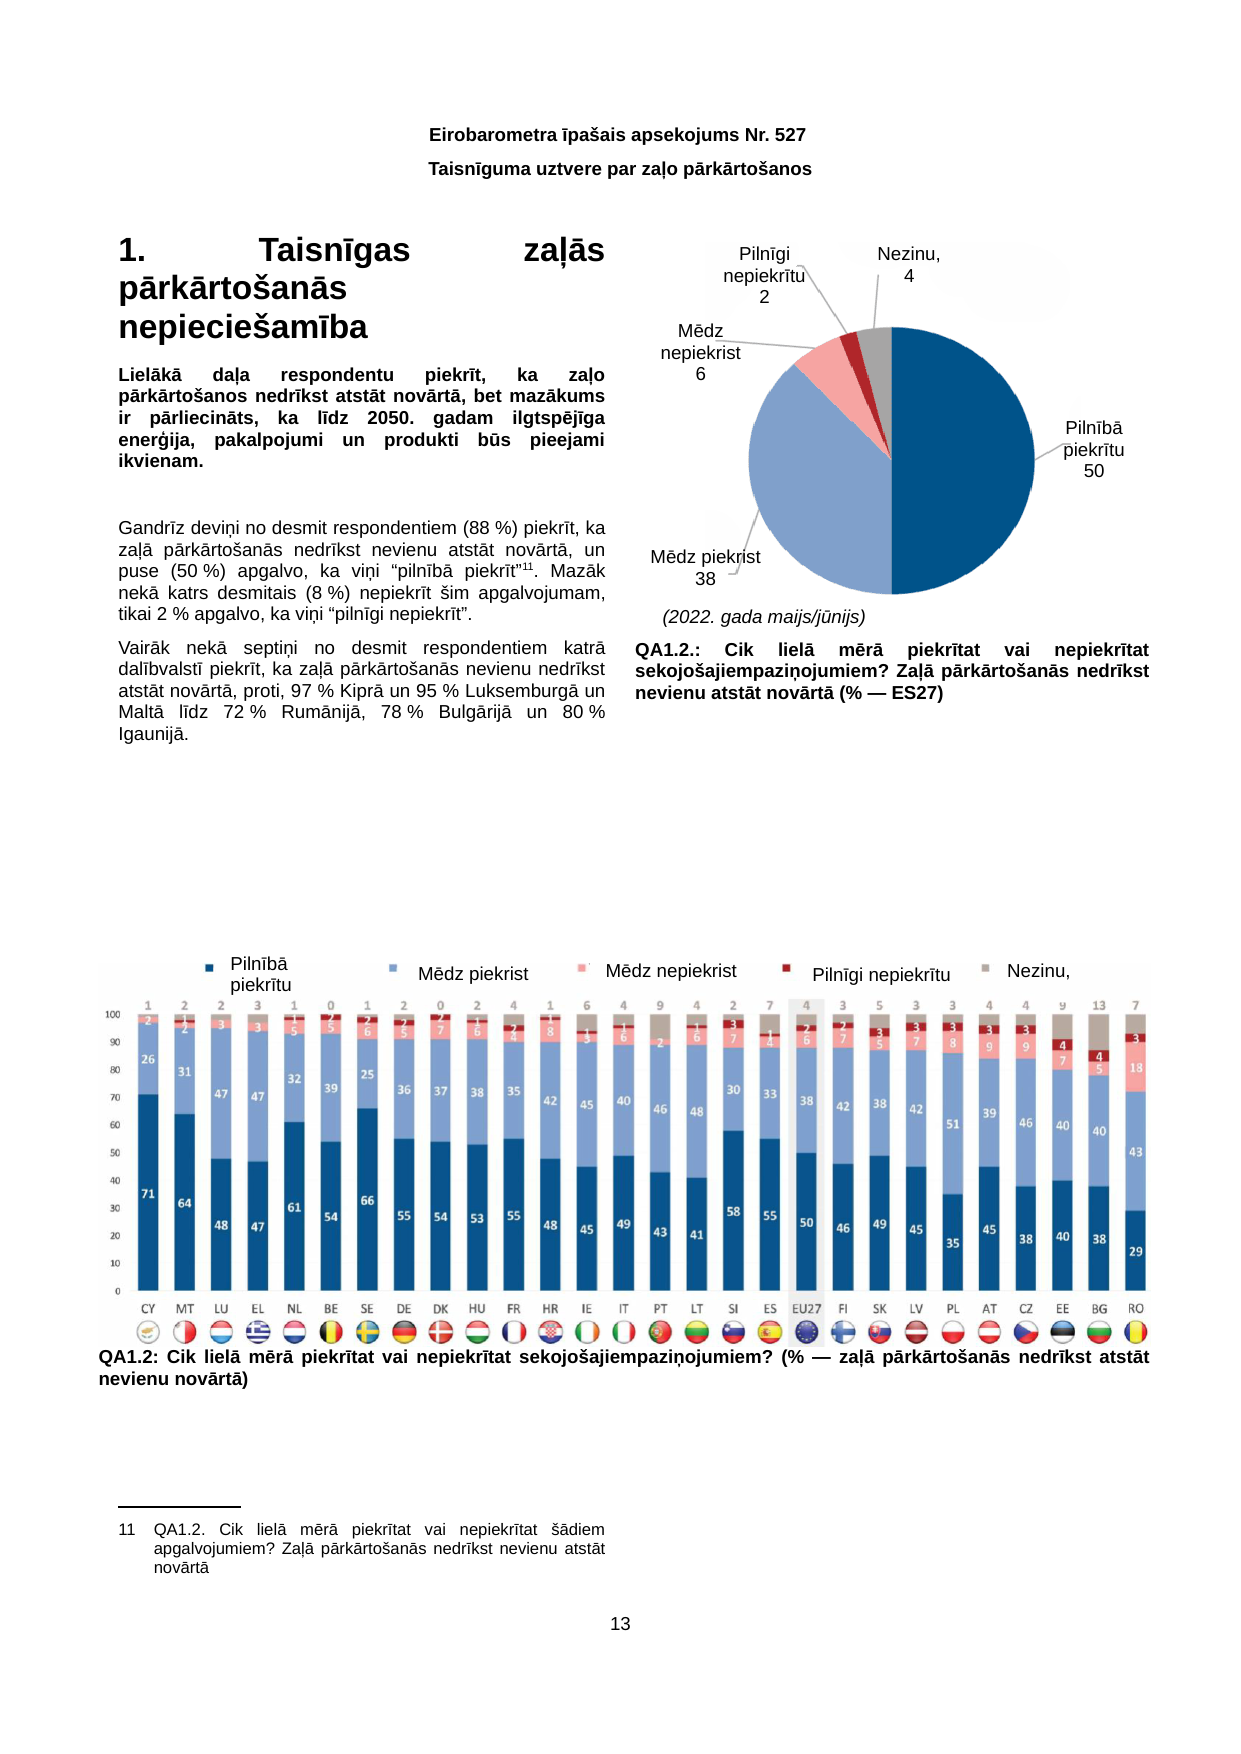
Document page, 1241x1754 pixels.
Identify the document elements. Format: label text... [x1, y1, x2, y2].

text QA1.2. Cik lielā mērā piekrītat vai nepiekrītat šādiem apgalvojumiem? Zaļā pārkārtošanās nedrīkst nevienu atstāt novārtā [118, 1519, 605, 1577]
text Lielākā daļa respondentu piekrīt, ka zaļo pārkārtošanos nedrīkst atstāt novārtā, bet mazākums ir pārliecināts, ka līdz 2050. gadam ilgtspējīga enerģija, pakalpojumi un produkti būs pieejami ikvienam. [118, 364, 605, 472]
subtitle 1. Taisnīgas zaļās pārkārtošanās nepieciešamība [118, 229, 605, 345]
picture [705, 242, 1081, 601]
text QA1.2.: Cik lielā mērā piekrītat vai nepiekrītat sekojošajiempaziņojumiem? Zaļā pārkārtošanās nedrīkst nevienu atstāt novārtā (% — ES27) [635, 248, 1149, 703]
text Gandrīz deviņi no desmit respondentiem (88 %) piekrīt, ka zaļā pārkārtošanās nedrīkst nevienu atstāt novārtā, un puse (50 %) apgalvo, ka viņi “pilnībā piekrīt”. Mazāk nekā katrs desmitais (8 %) nepiekrīt šim apgalvojumam, tikai 2 % apgalvo, ka viņi “pilnīgi nepiekrīt”. [118, 517, 605, 625]
text Vairāk nekā septiņi no desmit respondentiem katrā dalībvalstī piekrīt, ka zaļā pārkārtošanās nevienu nedrīkst atstāt novārtā, proti, 97 % Kiprā un 95 % Luksemburgā un Maltā līdz 72 % Rumānijā, 78 % Bulgārijā un 80 % Igaunijā. [118, 637, 605, 744]
picture [98, 963, 1151, 1347]
text QA1.2: Cik lielā mērā piekrītat vai nepiekrītat sekojošajiempaziņojumiem? (% — zaļā pārkārtošanās nedrīkst atstāt nevienu novārtā) [98, 1347, 1151, 1389]
text [269, 958, 1151, 963]
